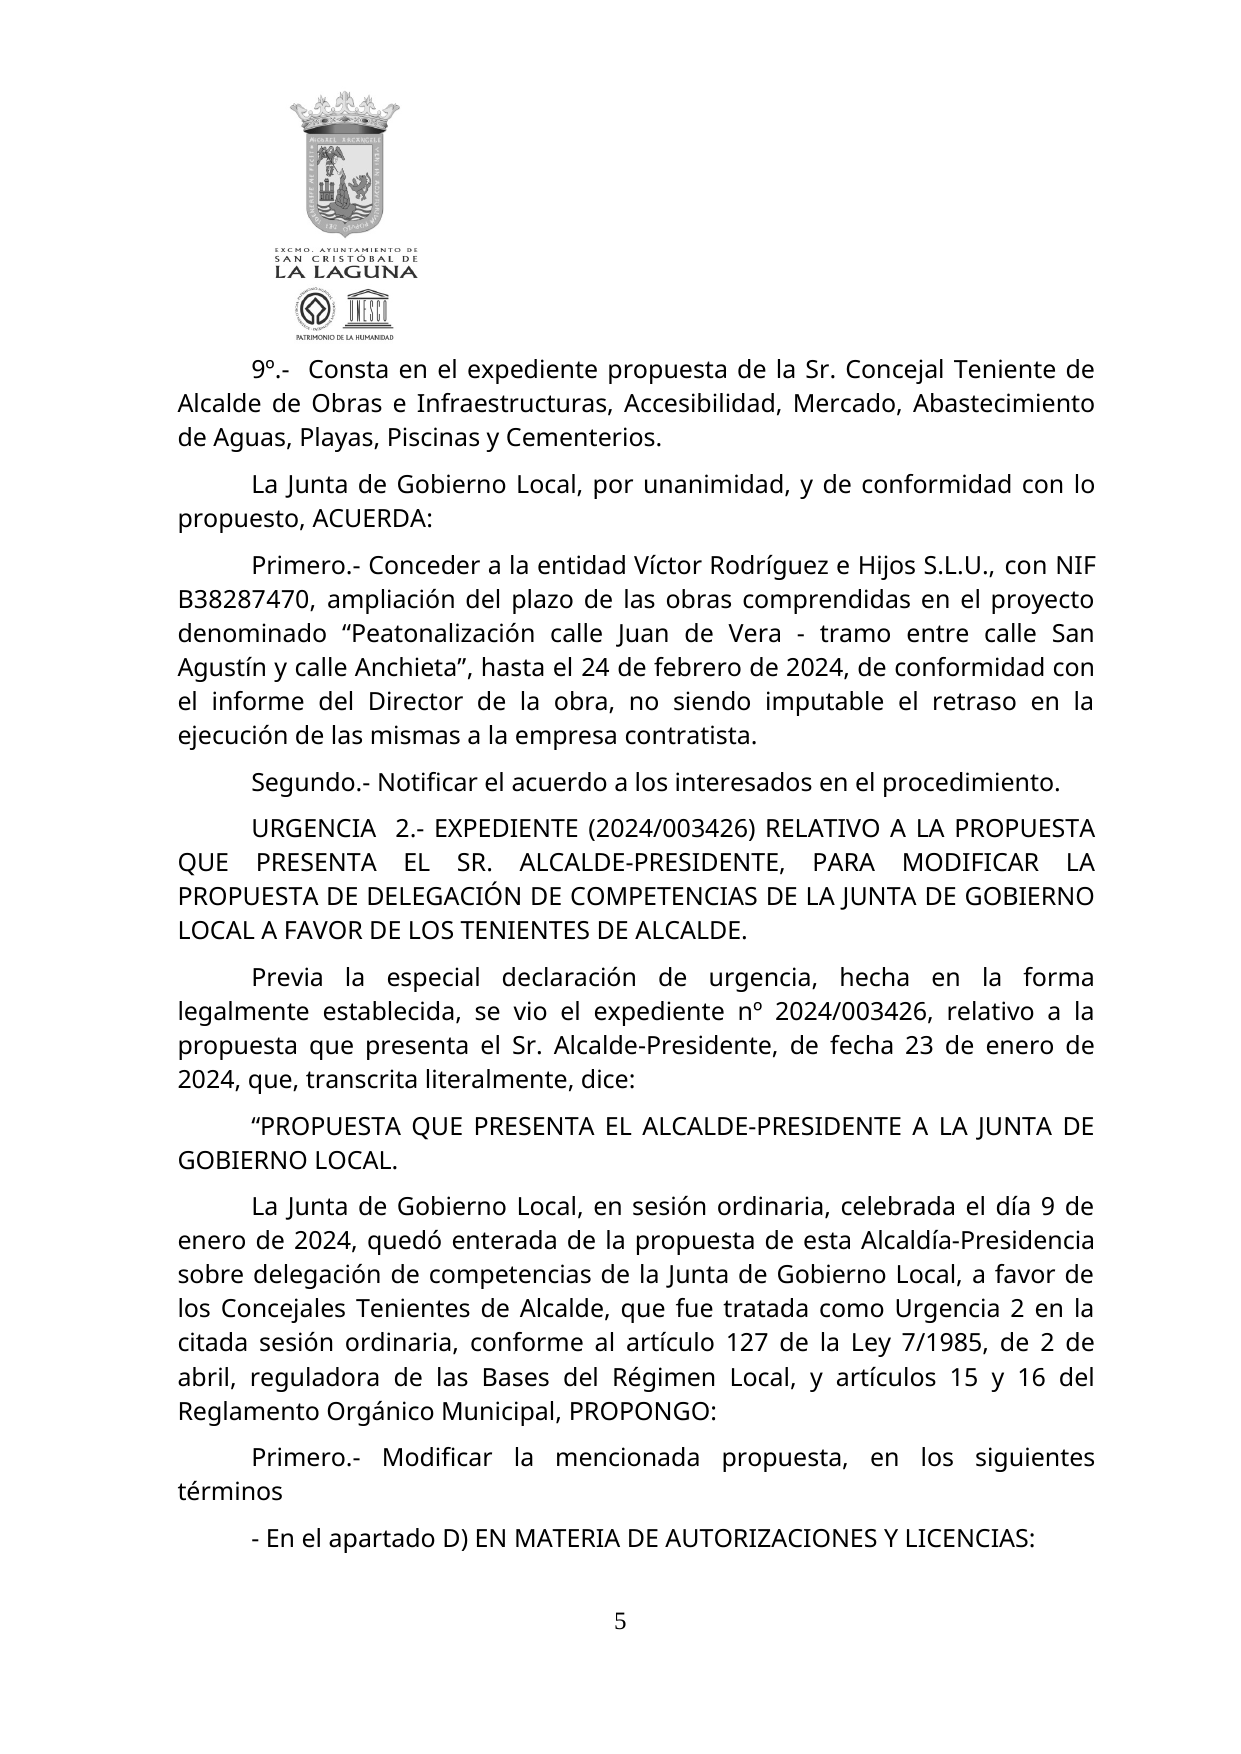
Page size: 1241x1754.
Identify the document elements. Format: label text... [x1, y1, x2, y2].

text URGENCIA 2.- EXPEDIENTE (2024/003426) RELATIVO A LA PROPUESTA QUE PRESENTA EL SR. ALCALDE-PRESIDENTE, PARA MODIFICAR LA PROPUESTA DE DELEGACIÓN DE COMPETENCIAS DE LA JUNTA DE GOBIERNO LOCAL A FAVOR DE LOS TENIENTES DE ALCALDE. [177, 811, 1096, 947]
text La Junta de Gobierno Local, en sesión ordinaria, celebrada el día 9 de enero de 2024, quedó enterada de la propuesta de esta Alcaldía-Presidencia sobre delegación de competencias de la Junta de Gobierno Local, a favor de los Concejales Tenientes de Alcalde, que fue tratada como Urgencia 2 en la citada sesión ordinaria, conforme al artículo 127 de la Ley 7/1985, de 2 de abril, reguladora de las Bases del Régimen Local, y artículos 15 y 16 del Reglamento Orgánico Municipal, PROPONGO: [177, 1189, 1096, 1427]
text La Junta de Gobierno Local, por unanimidad, y de conformidad con lo propuesto, ACUERDA: [177, 467, 1096, 535]
text Primero.- Modificar la mencionada propuesta, en los siguientes términos [177, 1440, 1096, 1508]
text Segundo.- Notificar el acuerdo a los interesados en el procedimiento. [177, 764, 1096, 798]
text Primero.- Conceder a la entidad Víctor Rodríguez e Hijos S.L.U., con NIF B38287470, ampliación del plazo de las obras comprendidas en el proyecto denominado “Peatonalización calle Juan de Vera - tramo entre calle San Agustín y calle Anchieta”, hasta el 24 de febrero de 2024, de conformidad con el informe del Director de la obra, no siendo imputable el retraso en la ejecución de las mismas a la empresa contratista. [177, 547, 1096, 752]
text - En el apartado D) EN MATERIA DE AUTORIZACIONES Y LICENCIAS: [177, 1520, 1096, 1554]
text Previa la especial declaración de urgencia, hecha en la forma legalmente establecida, se vio el expediente nº 2024/003426, relativo a la propuesta que presenta el Sr. Alcalde-Presidente, de fecha 23 de enero de 2024, que, transcrita literalmente, dice: [177, 959, 1096, 1096]
text “PROPUESTA QUE PRESENTA EL ALCALDE-PRESIDENTE A LA JUNTA DE GOBIERNO LOCAL. [177, 1108, 1096, 1176]
text 9º.- Consta en el expediente propuesta de la Sr. Concejal Teniente de Alcalde de Obras e Infraestructuras, Accesibilidad, Mercado, Abastecimiento de Aguas, Playas, Piscinas y Cementerios. [177, 352, 1096, 454]
